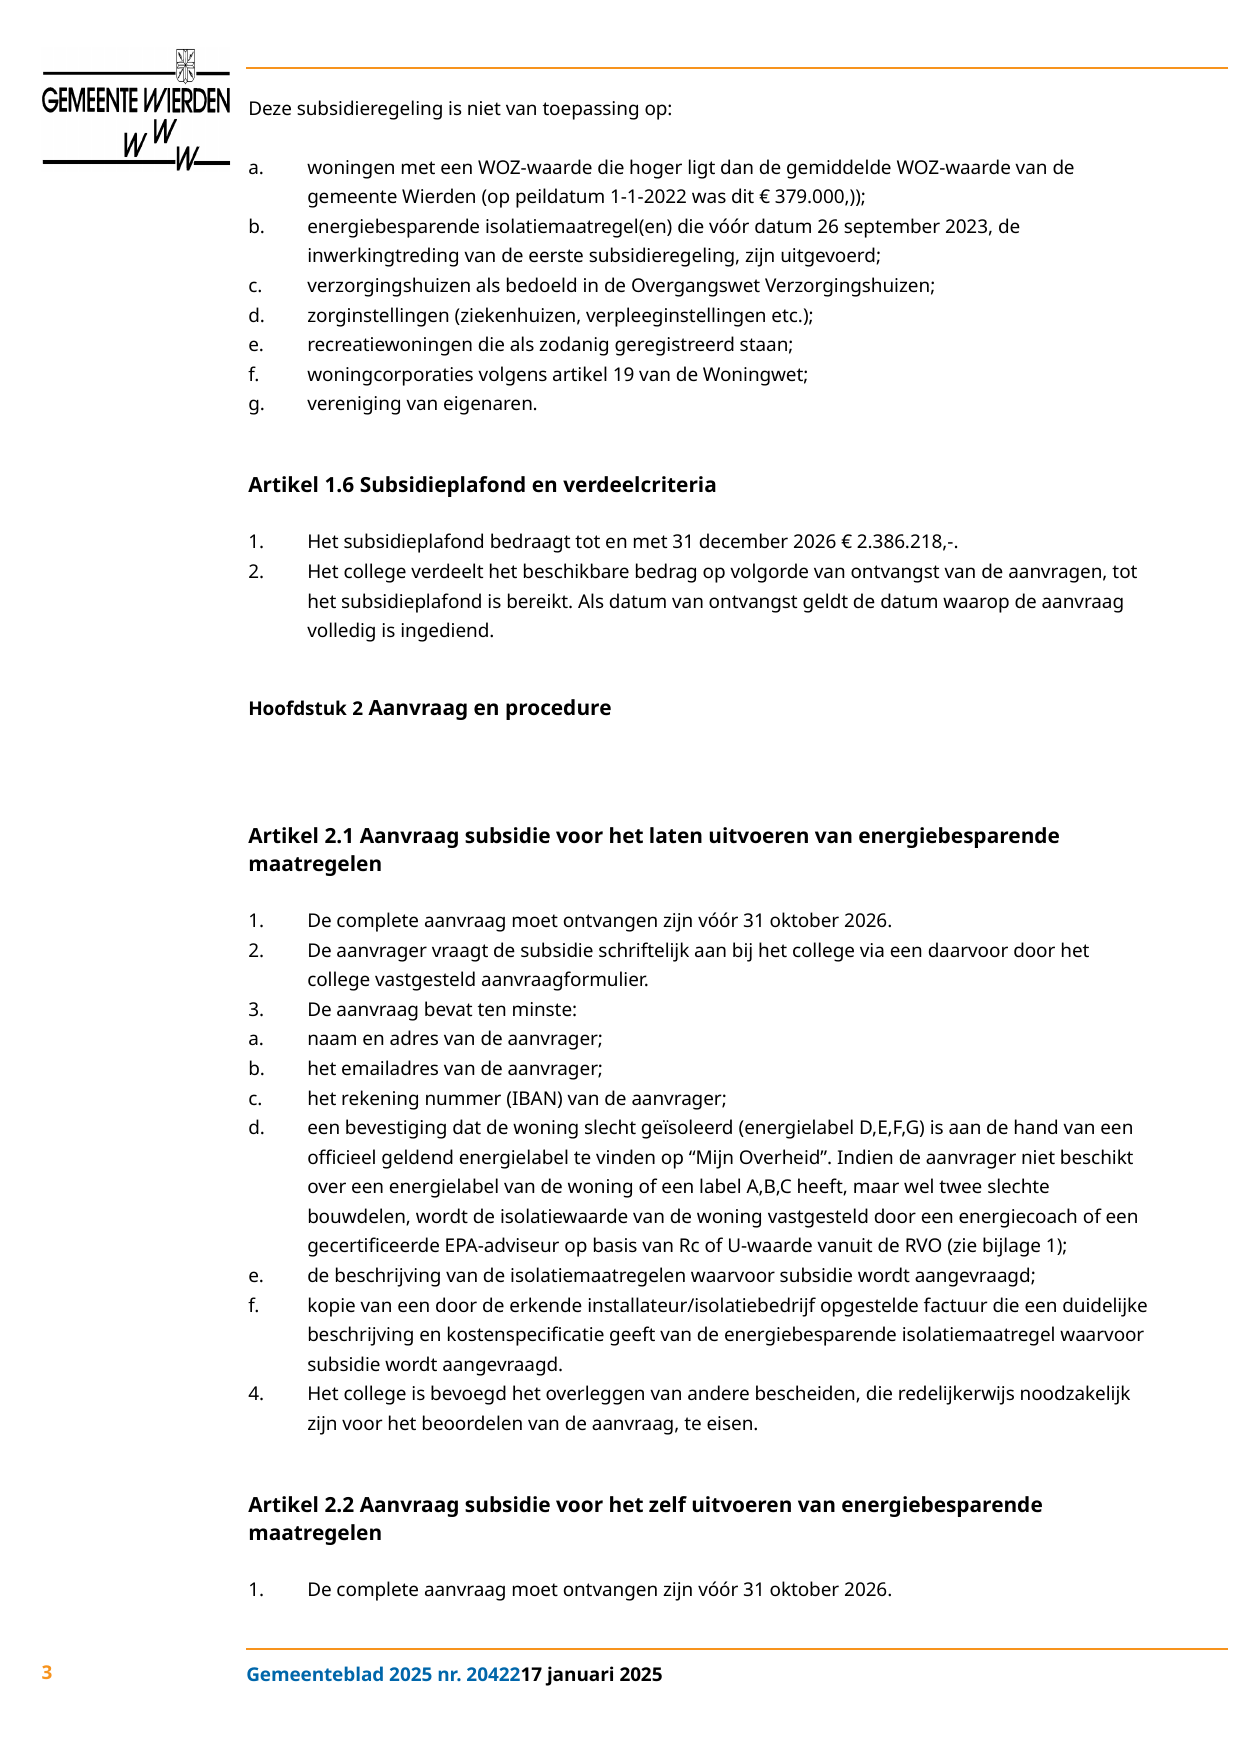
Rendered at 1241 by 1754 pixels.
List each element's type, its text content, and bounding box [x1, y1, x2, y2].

text Artikel 2.1 Aanvraag subsidie voor het laten uitvoeren van energiebesparende maatregelen [248, 821, 1152, 878]
list De aanvrager vraagt de subsidie schriftelijk aan bij het college via een daarvoor door het college vastgesteld aanvraagformulier. [248, 937, 1152, 992]
list verzorgingshuizen als bedoeld in de Overgangswet Verzorgingshuizen; [248, 272, 1152, 298]
list kopie van een door de erkende installateur/isolatiebedrijf opgestelde factuur die een duidelijke beschrijving en kostenspecificatie geeft van de energiebesparende isolatiemaatregel waarvoor subsidie wordt aangevraagd. [248, 1292, 1152, 1377]
list Het college is bevoegd het overleggen van andere bescheiden, die redelijkerwijs noodzakelijk zijn voor het beoordelen van de aanvraag, te eisen. [248, 1381, 1152, 1436]
list Het college verdeelt het beschikbare bedrag op volgorde van ontvangst van de aanvragen, tot het subsidieplafond is bereikt. Als datum van ontvangst geldt de datum waarop de aanvraag volledig is ingediend. [248, 558, 1152, 643]
list de beschrijving van de isolatiemaatregelen waarvoor subsidie wordt aangevraagd; [248, 1262, 1152, 1288]
list energiebesparende isolatiemaatregel(en) die vóór datum 26 september 2023, de inwerkingtreding van de eerste subsidieregeling, zijn uitgevoerd; [248, 213, 1152, 268]
list De complete aanvraag moet ontvangen zijn vóór 31 oktober 2026. [248, 1577, 1152, 1602]
text Deze subsidieregeling is niet van toepassing op: [248, 95, 1152, 121]
list Het subsidieplafond bedraagt tot en met 31 december 2026 € 2.386.218,-. [248, 529, 1152, 554]
list De complete aanvraag moet ontvangen zijn vóór 31 oktober 2026. [248, 907, 1152, 933]
list woningen met een WOZ-waarde die hoger ligt dan de gemiddelde WOZ-waarde van de gemeente Wierden (op peildatum 1-1-2022 was dit € 379.000,)); [248, 154, 1152, 209]
list De aanvraag bevat ten minste: [248, 996, 1152, 1022]
text Artikel 2.2 Aanvraag subsidie voor het zelf uitvoeren van energiebesparende maatregelen [248, 1490, 1152, 1547]
list woningcorporaties volgens artikel 19 van de Woningwet; [248, 361, 1152, 387]
list een bevestiging dat de woning slecht geïsoleerd (energielabel D,E,F,G) is aan de hand van een officieel geldend energielabel te vinden op “Mijn Overheid”. Indien de aanvrager niet beschikt over een energielabel van de woning of een label A,B,C heeft, maar wel twee slechte bouwdelen, wordt de isolatiewaarde van de woning vastgesteld door een energiecoach of een gecertificeerde EPA-adviseur op basis van Rc of U-waarde vanuit de RVO (zie bijlage 1); [248, 1114, 1152, 1258]
list het emailadres van de aanvrager; [248, 1055, 1152, 1081]
list naam en adres van de aanvrager; [248, 1026, 1152, 1051]
list zorginstellingen (ziekenhuizen, verpleeginstellingen etc.); [248, 302, 1152, 328]
list recreatiewoningen die als zodanig geregistreerd staan; [248, 331, 1152, 357]
list het rekening nummer (IBAN) van de aanvrager; [248, 1085, 1152, 1110]
text Hoofdstuk 2 Aanvraag en procedure [248, 693, 1152, 721]
picture [41, 47, 231, 172]
list vereniging van eigenaren. [248, 391, 1152, 416]
text Artikel 1.6 Subsidieplafond en verdeelcriteria [248, 471, 1152, 499]
